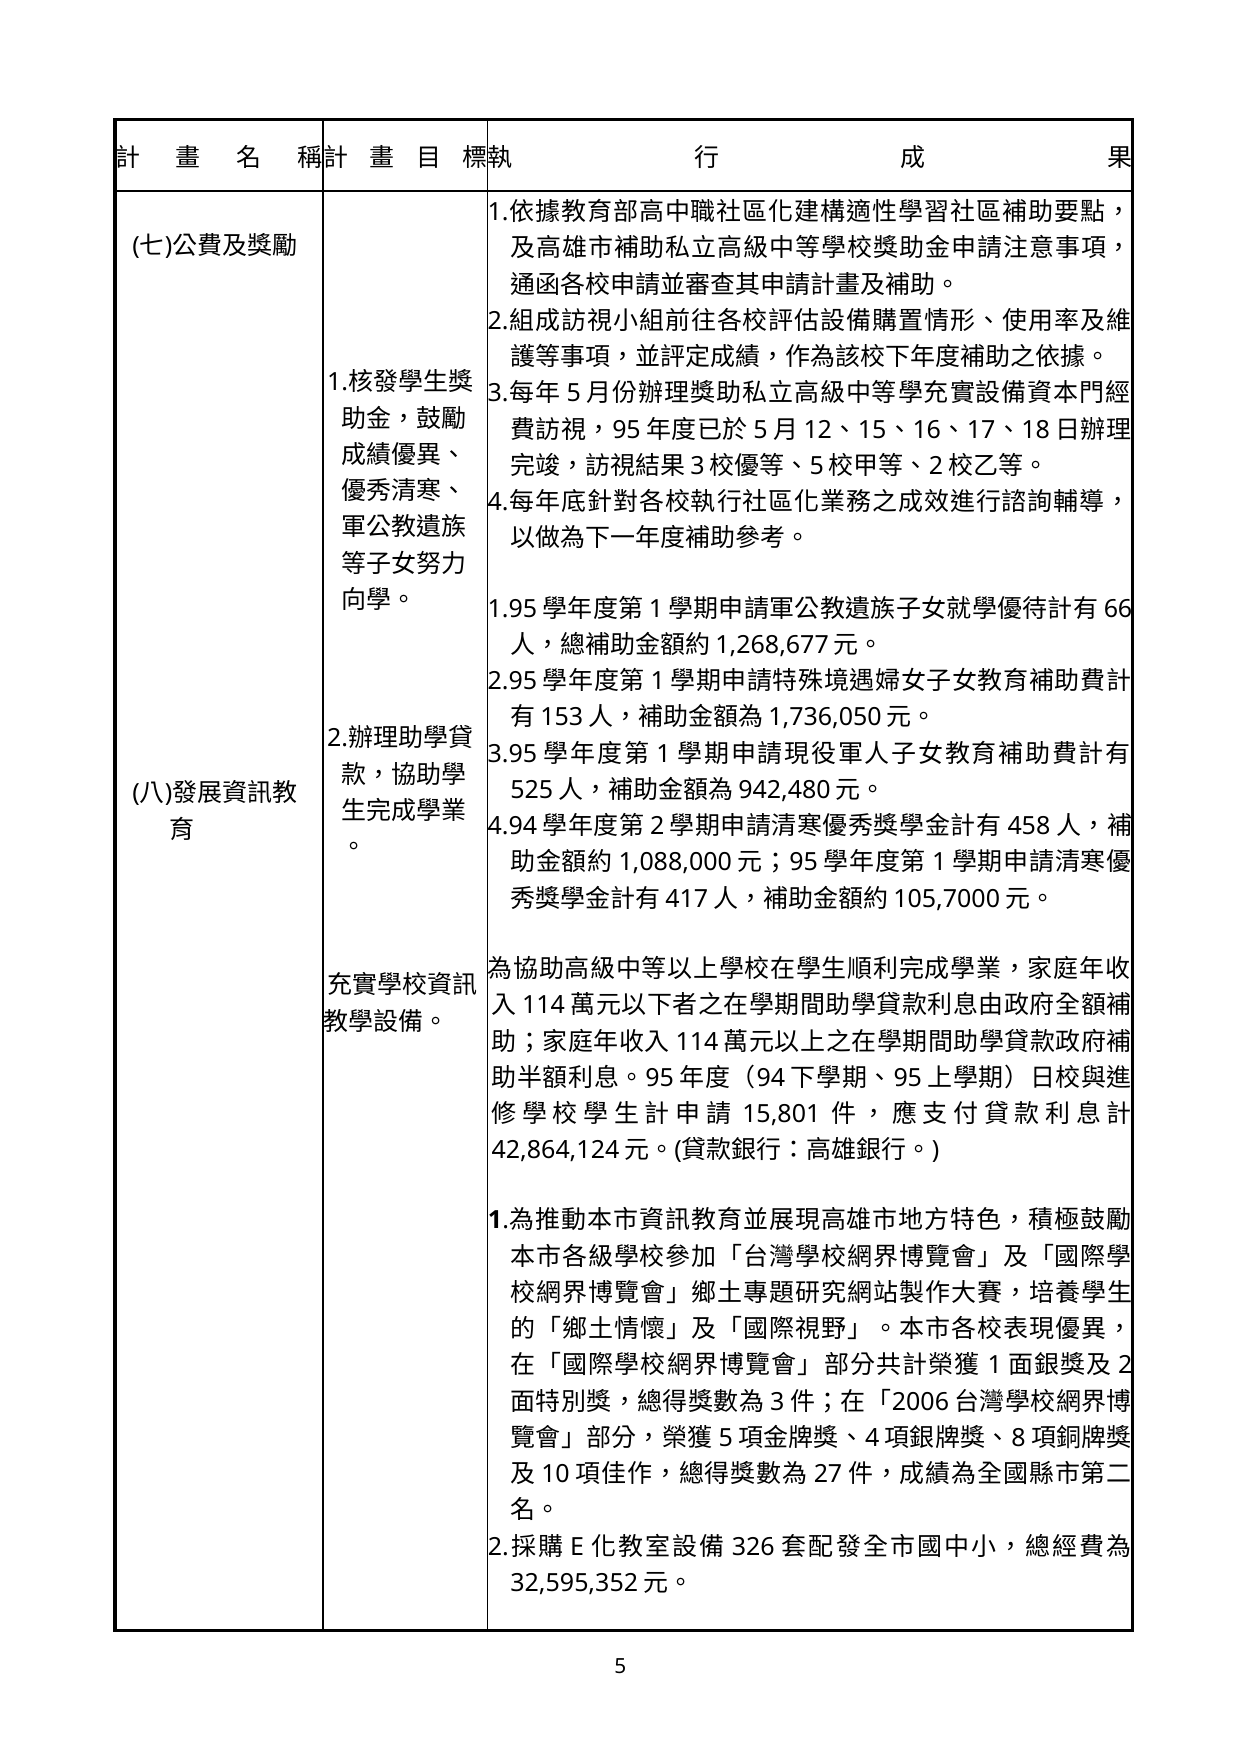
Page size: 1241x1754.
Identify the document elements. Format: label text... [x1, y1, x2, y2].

table_cell (七)公費及獎勵 (八)發展資訊教育 [117, 192, 322, 1629]
table_header 計 畫 名 稱 [117, 121, 322, 190]
table_header 執 行 成 果 [488, 121, 1131, 190]
table_header 計畫目標 [324, 121, 487, 190]
table_cell 1.核發學生獎助金，鼓勵成績優異、優秀清寒、軍公教遺族等子女努力向學。 2.辦理助學貸款，協助學生完成學業。 充實學校資訊教學設備。 [324, 192, 487, 1629]
table_cell (1)95學年度辦理綜合高中學校計有高雄高商、樹德家商、三信家商、國際商工、復華高中、大榮高中、三民家商、高鳳工家、楠梓高中、高雄高工、中正高工、海青工商、立志高中等13所，共計206班，開設163個學程，學生8,856人。 (2)教育部95年度綜合高中諮詢輔導專案實地訪視本市海青工商、高雄高商、三民家商、中正高工、立志中學、樹德家商、高鳳工家、復華中學、大榮中學、國際商工等10所學校。 (3)三民家商於95年12月18日、12月20日、12月22日分北、中、南區辦理「95年度全國綜合高中教師排選課機制研習」共3場次。 (1)中山高中95年8月14日辦理「高級中學95學年度實施新課程暫行綱要」宣導暨研習，參加研習之教師計100人。 (2)中山高中95年11月20日至12月5日辦理「95年度高中新課程暫行綱要國文暨英文科教師研習」，參加研習之教師各40人。 (3)高雄高工95年10月12日、13日辦理「高職新課程—機械科教師研習」，計20人參加。 (4)高雄高工95年10月29日辦理「高職新課程—圖文傳播科教師研習」，計20人參加。 (5)高雄高工95年9月29日及95年11月28日辦理「高職95課程暫行綱要宣導」教師研習，計330人參加。 (1)召開個案研討會7場次，辦理團員專業督導8場次（諮詢顧問），暨認輔小團體10團。 (2)配合時代脈動，規劃多元化的專業研習課程，透過系統化的管理與分享，整合學校、社區及醫療等資源及其他相關之輔導方案，建構完善之輔導資源網絡，提供完整性、周延性的輔導服務。 (3)高中職採用高中職社區化模式辦理友善校園訪視活動，另邀請專家學者、輔導團團員參與輔導訪視工作。 (4)95年12月1日於高雄高商辦理「愛的校園研討會」，邀請國立政治大學陳惠馨教授主講。 1.95年11月3日於新莊高中辦理公民教育研討會。 2.95年11月23日於小港高中辦理人權、法治、品德及公民教育實踐示範教學觀摩活動。 3.95年12月13日於中正高工辦理人權、法治、品德及公民教育諮詢小組會議。 4.95年12月29日於中正高工辦理品德教育研習。 5.95年 9月27 日於高雄高工完成95年度高雄市高中職導師手冊編輯審查，本手冊僅供各校作為編訂導師手冊之修訂參考。 1.辦理生命教育創意教學暨主題式、融入式教學研討、學生憂鬱及自我傷害預防與處理機制之建制與研討。 2.透過精神醫療人員的專業分享及經驗傳承，具體提升本市二級輔導人員對自傷及自殺與憂鬱個案的處理能力。 3.積極建置高中職生命教育中心網站http://www.ksvs.kh.edu.tw/happy/life/，於95年7月1日前上傳學校95年度生命教育計畫至中心學校，供各校辦理活動參考。 4.與國際佛光會中華總會、佛光人文社會學院合作辦理「築夢踏實-為考生點燈祈福晚會」，提供學生心理支持與勉勵、舒緩考生應考焦慮。 5.分別與高雄市生命線協會、張老師基金會合作辦理「校園教職員協助自殺防治計畫」、「學校教師學習自殺意念量表應用及危機處理方案」、「讓情緒找到出口~情緒管理與壓力調適」及「談青少年生涯規劃」等校園巡迴活動，並於活動結束後編印成果報告。 1.成立學生事務與輔導核心工作團隊，結合本市既有之輔導子系統，建置訓輔人力資源系統架構及相關報表。自95年5月起，按月登錄學生事務與輔導工作人力資料庫相關資料，俾於每月10日前檢核各校登錄情形。 2.辦理輔導網路上線操作研習，有效運用訓輔人力資源系統。 3.辦理「學生輔導新體制」檢討及策進作為研討會、青少年輔導社會網絡座談會各1場次。 1.95年8月16~18日於立志高中辦理高中職教師暨行政人員基礎輔導知能研習，計75人次參加。 2.95年7月12~14日於樹德家商辦理高中職行政人員進階班研習營，計80人次參加。 3.高雄高工95年8月14日至8月23日辦理「高職新課程--低壓電機自動控制技術教師研習」，計20人參加。 4.高雄高工95年8月24、25日辦理「高職新課程—專題製作教師研習」，計60人參加。 5.高雄高工95年9月16日至95年10月21日辦理「高職新課程—地籍測量技術教師研習」，計21人參加。 6.中山高中95年4月22日辦理「95年度高雄市北區高中職建構適性學習社區天文研習」，計50人參加。 7.中山高中95年6月17日辦理高雄市北區高中職建構適性學習「高中地理科95年新課程研習」，計50人參加。 1.土耳其ＰＡＳＩＡＤ（太平洋國家社會經濟聯盟協會）擬在本市設立國際學校，於93年度向本市提出「土耳其國際學校在高雄設校計畫」案之可行性；經教育局審慎評估，認為可促進本市之國際化及國際交流，初步同意該國所提出之設校計畫；爰此，該國自93年10月起即積極籌劃在本市設立土耳其在台國際學校之可行性；一年來該單位之顧問、主席及商人代表曾5次來台為設校事宜拜會局長，並會勘擬租賃之瑞豐國中空餘校舍。目前該協會已正式向本府租賃瑞豐國中空餘校舍及申請設校相關事宜，若過程順利，預定自96學年度起招生。 2.本市95年度辦理並推動國際教育旅行的學校計有高雄女中、中山高中、三民家商、國立中山大學附中、樹德家商、陽明國中、七賢國中、獅甲國小、福東國小、中正國小、光武國小等11校。 1.95年10月14日假新莊高中舉行「高雄市95年度高級中等學校學生國文作文比賽」，每校2名不分年級代表參加。 2.95年11月16日假左營高中舉行「95學年度高雄市高級中學學生英文作文暨演講比賽」，每校1至2人不限年級代表參加。 1.95年5月8、12、15日辦理「高雄市高級中學基礎自然學科抽測訪視」，共輔導訪視高雄高中、瑞祥高中、楠梓高中、立志中學、明誠中學等5所學校。 2.95年度教育部核定補助本市4個學科中心（高雄高中、高雄女中、中正高中、左營高中）第2期計畫設備需求經費94萬元。 推動自然學科實驗輔導計畫，增進數理資優學生研究能力，鼓勵學生參加各項國際競賽，拓展學習領域： 1.各校於95年11月中旬辦理數學及自然學科初賽。 2.95年11月27日高雄高中辦理95學年度高級中學數學及自然學科競賽，共評選25位優勝學生代表本市參加全國決賽（含數學、物理、化學、生物、地科）。 3.本市25位學生參加高級中學數理學科能力競賽決賽，其中13位學生獲得各類前三名。 1.加強辦理95學年度輪調式建教合作班，計有三信家商、樹德家商、大榮高中、高鳳工家、立志高中、國際商工等6校，班級數計44班，學生1,600人。除原有之美容科、餐旅管理科、流通管理科外，並增設汽機車科、資訊科、資料處理等科。 2.於高雄高工成立「工業類整合型教學資源中心」，昂貴先進設備集中建置，增加設備使用率，發揮教學效能及節省教育成本，辦理多項進階選修課程及研習營隊，提供學生適性學習機會。 3.於高雄高商成立「商業類整合型教學資源中心」，配合95年商業學群新課程之實施，協助本市公私立高中職商業類學校學生達成理論與實務並重之教學目標。 4.於前鎮高中成立「生物活體類整合型教學資源中心」，協助本市各公私立高中適時取得生物科實驗所需活體材料，使生物科教學實驗得以正常實施，進而提高學生探討生物學之興趣，增進生物教學之效果。 5.辦理95學年度高級中學輪調式建教合作事業單位評估作業，有實地評估與書面評估等2種方式，期程自95年3月8日起至5月26日止，為期約2.5月。實地評估376家事業單位，分屬美容科、餐旅科、流通科、資處科、汽機車科、資訊科等；書面審查96家事業單位，共計472家。評估獲三等以上之事業單位，得於95學年與本市高級中學辦理建教合作。 1.依據教育部高中職社區化建構適性學習社區補助要點，及高雄市補助私立高級中等學校獎助金申請注意事項，通函各校申請並審查其申請計畫及補助。 2.組成訪視小組前往各校評估設備購置情形、使用率及維護等事項，並評定成績，作為該校下年度補助之依據。 3.每年5月份辦理獎助私立高級中等學充實設備資本門經費訪視，95年度已於5月12、15、16、17、18日辦理完竣，訪視結果3校優等、5校甲等、2校乙等。 4.每年底針對各校執行社區化業務之成效進行諮詢輔導，以做為下一年度補助參考。 1.95學年度第1學期申請軍公教遺族子女就學優待計有66人，總補助金額約1,268,677元。 2.95學年度第1學期申請特殊境遇婦女子女教育補助費計有153人，補助金額為1,736,050元。 3.95學年度第1學期申請現役軍人子女教育補助費計有525人，補助金額為942,480元。 4.94學年度第2學期申請清寒優秀獎學金計有458人，補助金額約1,088,000元；95學年度第1學期申請清寒優秀獎學金計有417人，補助金額約105,7000元。 為協助高級中等以上學校在學生順利完成學業，家庭年收入114萬元以下者之在學期間助學貸款利息由政府全額補助；家庭年收入114萬元以上之在學期間助學貸款政府補助半額利息。95年度（94下學期、95上學期）日校與進修學校學生計申請15,801件，應支付貸款利息計42,864,124元。(貸款銀行：高雄銀行。) 1.為推動本市資訊教育並展現高雄市地方特色，積極鼓勵本市各級學校參加「台灣學校網界博覽會」及「國際學校網界博覽會」鄉土專題研究網站製作大賽，培養學生的「鄉土情懷」及「國際視野」。本市各校表現優異，在「國際學校網界博覽會」部分共計榮獲1面銀獎及2面特別獎，總得獎數為3件；在「2006台灣學校網界博覽會」部分，榮獲5項金牌獎、4項銀牌獎、8項銅牌獎及10項佳作，總得獎數為27件，成績為全國縣市第二名。 2.採購E化教室設備326套配發全市國中小，總經費為32,595,352元。 3.為提升各級學校教師資訊素養及專業知能，各校自辦的資訊教育研習活動共計168場，培訓教師8,687人。在職教師資訊應用研習部分95年由各級學校申請辦理，包括資訊素養、資訊應用能力及資訊技術能力等三類研習共計辦理102場次，總計培訓5,888人。 4.為加強各級學校網路管理人員資訊素質及資訊技能，95年辦理資訊技術及資訊應用培訓，共計培訓515人次。 5.請左營高中、樹德家商以及三信家商規劃承辦「資訊學科能力複賽暨電腦程式設計比賽」、「資訊融入多媒體-教學資源建置比賽」、「資訊社團成果比賽」、「動畫比賽」、「網頁視覺傳達設計比賽」、「網路戀珍情-照片說故事比賽」「多媒體教材元件設計競賽」、「學生網頁競賽」及「網頁金質獎」等教師及學生資訊技能競賽，總計有1,766件作品參賽。 6.辦理各項國際性網路活動如下： (1)於95年12月24日至28日辦理「第七屆亞洲學生交流–ASIAN STUDENT EXCHANGE PROGRAM 2006」活動，由三民家商承辦，邀請的國家為新加坡、日本、泰國、馬來西亞、印尼及韓國等國家之學者專家及參與本專案之學生訪台，與本國學生進行文化交流及專案發表活動，參與學生計300人，活動內容包括「學生工作坊」、「文化參訪」、「全國性學生英語專題發表會」及「開設網路課程」等。並開設網路課程，讓參與Ａ捷專案之各國學生能於網站上互相討論分享研究之專題。 (2)推薦優秀國、高中職校學生於95年7月29日至8月4日參與在日本名古屋舉辦的「World youth Meeting 2006世界青年高峰會議」，並於該國中小學進行資訊教育文化參訪活動，藉以增進本市與日本在推展英語教學、資訊教學經驗分享及交流。 7.為因應資訊國際潮流之發展，與臺灣微軟合作，並輔導建置5所「未來學校」，分別為大義國中、左營國小、博愛國小、三信家商及前鎮國中。本案業由各校進行硬體採購作業及活動執行，並已於11月3日~6日，由微軟公司規劃4天專業課程，培訓各校核心團隊，提升未來學校主持人及核心團隊能力。 8.因應網路學習之社會需求，教育局與中山大學合作架設「K12數位學校」教學平台，鼓勵教師團隊上網開課進修，增進教師運用資訊融入教學活動能力，分別委請苓洲國小、大義國中成立2所推廣中心，開設語文學習、數學學習、社會學習、自然與生活科技學習、健康與體育學習、綜合活動學習、藝術與人文學習、資訊等15門課程。 9.委請教育局資訊教育中心協助開發新聞發佈管理系統、特教網-鑑輔系統、中央補助款控管管理系統、校務系統-輔導子系統、數位教學資源交換網、全國短期補習班管理系統、epass認證安全加密系統、校園無線網路認證等各項教育行政電子化系統，以強化行政e化之效益。 10.補助34所國中、4所完全中學、3所特殊學校及2所公立幼稚園網路儲存設備，供各校儲存數位教材。 11.補助全市128所國中小低階網路伺服器設備，供各校提升網路服務平台之用。 12.購置國中小授權之防毒軟體（4年授權）、影像處理、影片剪輯、動畫製作、圖庫、聲音庫、server管理等教學軟體及電腦維護工具軟體，供各校使用。 1.依據「師資培育法」辦理各項教師檢定審查事項。 2.依據「職業學校技術及專業教師甄審登記遴聘辦法」，辦理技術及專業教師登記事宜。 3.辦理教師證書遺失補發、教育實習機關審定等相關事宜。 4.辦理教師登記及檢定人數如下： (1)中等教育階段（含特殊教育42人）教師複檢共1,082名。 (2)國小教育階段教師複檢共44名。 (3)中等教育階段（含特殊教育39名）教師初檢共627名。 (4)國小教育階段教師初檢共3名。 (5)遺失補發（含更名）證書共38名。 (6)核發技術及專業教師證書共28名。 1.高雄區95年國中基本學力測驗(高雄女中)、申請(新莊高中)、甄選及登記分發(三民家商)等主委學校於學生報名前辦理國民中學學生基本學力測驗國中報名作業說明會，邀集高雄市、縣國中行政人員詳細說明作業程序，分配報名時段，明確有效完成各項報名工作，簡化工作，提高行政效率。 2.95年度辦理高中職多元入學方案(含高中職社區化及綜合高中)宣導，並將資源及經費整合，配合宣導活動，印製高雄區宣導手冊及折頁，展現高雄區特色。 1.95年度辦理高雄市整合型教學資源中心實施計畫(高雄高工)、高雄市高中職社區化網路課程發展與遠距教學計畫(中正高工)、高雄市適性學習社區休退轉學機制暨諮商輔導整合計畫(瑞祥高中)、高雄市高中職外語學習環境建置計畫(中正高中)。計爭取教育部高中職社區化專案補助新臺幣14,120,000元整。 2.95年1月4至6日辦理94學年度高中職社區化諮詢輔導專案會議，檢視全市33所高中職94年度高中職社區化辦理成效。 3.95年度辦理高中職社區化分區資訊網站績效卓著，榮獲教育部評比第一名。 4.辦理「半屏山新書發表記者會」，發表高中職社區化與鄉土教育結合之成果記者會。 5.95年9月26日假高雄高工辦理「高雄市95年度高中職社區化暨綜合高中宣導種子教師研習會」，計有高中職校教務主任、輔導主任與教師120人參加。 6.辦理95年度高中職社區化北中南三區宣導說明會，參與人員包括高中、高職校長與教務主任、國中校長、教務主任、國三級導師、家長會會長及教師會長計700人；另專案向國三學生宣導，計2,000多人參加。 以友善校園為目的規劃辦理「現有圍牆改為綠籬」專案活動，拆除舊圍牆，改設原生種多層次植栽綠籬，讓學校與社區密切互動，營造校園公園化及環境永續發展。95年計有中正高工、中山高中等校辦理。 1.訂定高雄市立國民中小學學校評鑑實施要點，藉以了解、診斷、檢討學校改進的機制，促使學校落實教育願景，建立優質的教育環境。 2.95年度學校評鑑受評學校計有興仁國中等8所，透過學校內部自我評鑑與外部評鑑小組的訪問評鑑，提出優缺點及待改進建議事項，以提升學校教育品質。 3.95年6月23日於獅甲國中辦理學校評鑑工作檢討會，並請績優學校辦理評鑑實作經驗分享。有關評鑑成果報告及檢討結果，將作為日後學校評鑑之參考。 4.另為落實教師專業發展，除賡續推動學校教師自我評鑑及校內評鑑，以達成所有教師將平時教學歷程中各項資料建立檔案的目標外，亦擇大義國中等5校配合教育部推動教師專業發展評鑑試辦計畫政策，逐步提升教學品質，促進教師專業發展。 建立各領域教師基本資料，內容包括服務學校、年齡、性別、畢業學校科系、專長、任教科目等，並加強各校教師專長授課及兼授課時數之審核。 1.修訂本市國民中學學生學籍管理要點，規範學生入學、轉學以及學籍審核與管理等相關規定，簡化國中學生入學異動與學籍資料登記、畢業證書核發、遺失補發證明書等手續，以方便學生就讀。 2.為保障學生就學權益，以下情形得不受戶籍之限制辦理轉學： (1)學生如行為適應不良，經學校輔導後評估需轉變學習環境者由轉出學校協調轉入學校經同意辦理轉學者。 (2)接受保護個案，經有關單位證明辦理轉學者。 (3)學生因父母有監護權上爭議或躲債等因素，經父母其中一方因出具相關證明文件或事實切結，向學校申請轉學者。 3.建置本市國民中學校務行政電腦化系統，透過行政電腦化，統一學籍管理所使用各項表格，並針對學校註冊組長等相關業務承辦人辦理教育訓練，以推動校務行政e化，提升效能。 1.藉由學校投資理財課程的實施，引導學生珍惜財物的正確觀念，進而推展健康、適性的生涯規劃，以減少卡奴所衍生的社會問題，業由教育局組成編輯小組完成「理財小達人」教材編撰及印行。 2.該教材突破領域教學限制，以融入式教材彙編方式，提供教師在班會、週會或空白課程時間彈性使用，指導學生當個理財小達人。 3.該教材發表後，由於內容生動活潑、深入淺出，可提供家長教導小孩子正確之理財觀念，獲得社會的熱烈迴響與好評，並獲得高雄銀行贊助經費加印，廣為宣導。 1.依據國民教育法及「高雄市立國民中小學校長遴選要點」辦理國中校長遴選工作。 2.依教育部頒「國民中小學校長主任教師甄選儲訓遷調及介聘辦法」、「公立高級中等以下學校教師作業要點」及本府教育局訂頒「高雄市政府教育局受託辦理市立國民中小學教師甄選作業要點」、「高雄市國民中小學教師介聘作業要點」、「高雄市立國民中小學超額教師介聘作業規範」，辦理教師介聘及甄選工作。 3.95學年度校長遴選情形：留任原校5人，轉任他校4人，初任校長者2人。 4.95學年度國中教師聯合甄選計有36校全部委託教育局辦理，錄取分發名額184人。 5.辦理95學年度教師介聘及甄選作業，超額教師介聘4人，市內介聘65人，台閩地區教師介聘調出32人，調入31人，公費合格教師分發4人。 1.建立學生事務與輔導工作業務標作業流程（SOP），檢核各校執行績效並於3月及10月間辦理檢討及策進作為研討會，傳承經驗及分享。 2.整合局處及民間網絡資源，於10月間辦理青少年輔導網絡座談會，加強相關單位的功能整合及聯繫，有效提升學生事務的管理與輔導。 3.成立輔導工作輔導團，以實務及專業提供各校輔導工作支援及諮詢，並於8-9月間辦理輔導團員的專業督導與成長、9月間辦理學校輔導教師專業研習、11間抽訪輔導10校輔導工作推動情形。 4.每學期分區辦理輔導個案研討會計6場，並責成各校召開校內個案研討會，提升個案輔導成效。 5.落實學校教師輔導與管教學生辦法，提升教師輔導管教知能與技巧，於10月間辦理2場座談會。 1.配合學生訓輔計畫，結合社會法律資源，推動下列各項人權法治及品德教育活動，提升學務人員法治專業知能： (1)配合法務部辦理法治教育校園巡迴宣導活動，計39校辦理52場。 (2)召開訓導及人權法治教育工作推廣小組會議，95年2月、7月、12月各辦理1次，共計3次。 (3)辦理高雄市國民中學學務主任「校園人權」教育研習。 (4)9月辦理高雄市國民中學親師生人權法治教育座談會。 (5)11月檢核訪視10校辦理民主法治教育實施成效。 (6)6-7月辦理全市人權、法治教育訓輔人員少年法院參訪學習活動。 (7) 5月、11月辦理全市甄選人權法治實踐議題融入式教案暨觀摩示範教學活動各1場次。 (8) 5月26~27日辦理全市國中學生幹部人權法治生活研習營活動。 (9)與公教人力發展局於8月合辦各級學校提升城市公民意識研習班二梯次並購置「民主DNA筆記書」作為學校圖書供師生閱讀。 2.訂定品德教育核心價值，落實學校品德教育的推動 (1)品德教育卷宗及電子報 95年度發行品德教育卷宗及電子報18期，依品德教育核心價值「友善」、「負責」、「孝順」、「感恩」、 「尊重」、「合作」、「寬恕」、「整潔」及「誠信」等九項訂定主題，兩期採用一個主題，每個月2期，供各級學校師生參閱及融入課程教學之參考。 (2)辦理品德教育楷模學校選拔 為發展具有特色且永續之品德教育校園文化，對於學校推動該項業務具有顯著績效者，予以表揚。經初複評選出高雄高工、高雄女中、立德國中、鼎金國中、左營國小、陽明國小、前鎮國小、華山國小8所品德教育楷模學校，由本局頒發獎金5萬元及獎牌乙面。 (3)編印「高雄心生活教育」 為展現本市「海洋首都，友善城市」之願景，檢視教育局推動優質、活力、心教育在各校生活、品德及生命教育融入教學活動及日常生活中之豐碩成果，透過評審將學校推動有關生活、品德、生命教育的特色案例、溫馨感人的故事及優良事蹟彙編成冊，印製500冊，以分送各機關學校參閱。 1.建置網站，提供各項生命教育資訊，以利師生參考使用。 2.定期辦理辦理命教育讀書會計6場，以專書閱讀、影片賞析導引，由同儕分享及探討生命的深層意涵，協助教師教學與輔導融入課程的教案設計能力，提升學校命教育及輔導的成效。 3.95年11月3日辦理生命教育融入各領域研習，參加人數80人。 4.95年12月22日辦理生命教育年度工作研討會，參加人數80人。 1.95年8月至95年12月底止國中小學生總數177,055人：中輟生人數172人，輟學率0.10%。尋獲者159人，尋獲率92.44%。復學者110人，復學率63.95%。近2年來尋獲及復學率良好。 2.為提升中輟生之復學率，95學年度仍持續積極透過與校長及訓輔人員檢討成效，並結合輔導機制以有效提高中輟學生尋獲及復學比率。 3.推動下列多元彈性教育課程，提高中輟生復學比率： (1)實施中輟生暫讀補校，不受學籍學區限制，以提供中輟生返校復學後中間處遇機制。 (2)開設技藝教育學程，每學年度開辦自辦式、合作式各類科技藝班，以協助中輟學生習得一技之長，95學年度計有左營國中等17校開設自辦式20班、學生496人，合作式84班、學生1,418人。 (3)設立資源式中途班，設計彈性多元活潑課程，安置教育中輟復學生，95學年度資源式中途班計有中山國中等10校，安置學生計104位。 (4)家庭重大變故、清寒及精神異常之學生，由社會局委託之民間社輔團體介入輔導。中輟生由教育局委託人本教育文教基金會、國軍總醫院追蹤輔導，95年度人本基金會服務中輟個案425人次，國軍高雄總醫院服務個案41人次，均建立完整個案紀錄。 1. 於3月辦理公私立國民中學輔導主任研討會，協助學校以系統整合、工作歷程概念建構各校輔導工作圖象。 2.於7月辦理學生事務與輔導專業知能在職教育教師與行政人員，基礎班及進階班各3天，提升學校輔導管教學生效能。 3.於8月辦理各級學校輔導團團員研習，提升團員專業職能及溝通彼此理念，以有效輔導各級學校推動輔導工作。 4.於9月辦理各級學校認輔教師研習，提升學校認輔教師知能，有效輔導個案。 5.於9月辦理學生憂鬱及自我傷害預防與處理機制研習，提供學校建構預防機制，及早有效預防學生憂鬱及自我傷害的發生。 6.於8月辦理新進教師輔導知能基礎及進階班研習，協助新進教師瞭解本市教育政策及教育環境，有效發揮其專業能力，提升教學及輔導效能。 建構本市專業心理諮商服務模式、協助學校處理學生困擾及危機事件、提升本市各級學校輔導專業能力。於94年10月正式成立全國首創之學生心理諮商中心，並聘2名具心理諮商證照專任諮商師及14名兼任諮商教師，95年計提供16場次學校個案研討會及近5千人次之學生、家長及教師諮詢諮商服務。 95年度核發五育成績優秀獎學金，每班前3名，每名發給獎金400元，計8,784人次，金額3,513,600元。 持有軍公教人員因公或因病死亡撫卹令者可申請公教、功勛遺族就學優待金，95年度共計核發73人次，金額646,277元。 1 1.持有區公所核定之當年度低收入戶證明書者，減免各項代收代辦費，每位每學期以868元為上限。95年度共計核發3,269人次，金額1,735,827元。 2.持有功勛、公教遺族撫卹令或區公所核定之當年度低收入戶證明書者，全額補助其書籍費。95年度共計核發3,615人次，金額2,485,257元。 凡全戶戶籍設於本市滿一年者且就讀本市私立國中者，補助其雜費，每生每學期864元。95年度共計核發5,576人次，金額4,817,664元 1.全國國中小鄉土語言教學教育部評鑑本市蟬連第1名。 2.完成編印本市11個行政區環境實察手冊，分送師生使用。另重修楠梓區加入六輕事件。 3.辦理鄉土語言教師研習、本土文化種子教師研習，增進教師專業知能。 4.辦理原住民族語朗讀、歌唱比賽、客語化台灣說唱表演比賽，協助學生多元發展。 5.95 年9月2日假本市中正文化中心廣場辦理台語答喙鼓比賽，由本市各國中每校組一隊參賽，共計錄取優勝隊伍6隊，以「咱的故鄉、咱的情」為主題，培養學生對鄉土語言發表興趣及使用母語之習慣。 6.完成台語補充教材(五)-花開萬年、客家語補充教材(五)-後生仔客語、阿美語讀本(二)，提供教師鄉土語言教學參考。 7.建置鄉土語言、鄉土教育資源網頁，彙整本市各項活動成果，提供各界參考。 8.設置鄉土語言指導員2員，協助輔導各國中小學校推動鄉土語言教學，並瞭解推動成效，以作為政策的修正或開創的參考，計至12月止已到30所學校進行輔導。 1.與國立科學博物館合作辦理本市科學教師研習，邀請大專院校學者指導，培養中小學教師運用生活方便材料或資訊，製作或改良教具，及妥善運作融入教學之設計能力及方法。 2.95年9月選派優秀科學教師出國考察，並於95年11月辦理科展績優教師外埠參觀研習。 3.建置與開發科學創意教材庫並培訓自然與生活科技領域領航教師，支持與鼓勵教師申請教育部科學教育計畫專案補助、創意教師行動研究，以提升教師專業素養與研究創新能力。 4.持續編列預算訂購科學教育月刊、科學月刊等科學刊物贈送本市各級學校，提供教學與研究之參考。 1.95年12月16日假陽明國中辦理95學年度中小學科學教育輔導研習活動，共有300位教師參加。邀請數學科、物理科、化學科、生物(生命科學)科、醫護、農業及生物科技科、地球科學科、土木科、生活與應用科學科等學者專家指導本市中小學科學教育所遭遇的困難問題，交換科教經驗，以提高科學教育師資水準。 2.辦理本市數學領域、自然與生活科技領域教學研討會，以改進教學方法。 3.依據本市成績考查辦法，訂定多元評量表冊，落實多元評量政策。 1.充實各校科學活動儀器設備。 2.全面充實或更新各校電腦教室設備，積極建置各校網路環境，充分運用網路學習環境。 3.與國立科學工藝博物館合辦本市國民中小學科學教育活動，充分運用其設備及教育資源。 五福、大仁及光華等國中分別擔任自然、生活科技領域、資訊教育等重點業務中心學校，負責教學方法之改進，並輔導各國中協助解決疑難問題。 1.3月辦理自然科學競、生活科技競賽，提供學生展現學習結舞台，加強學生學習動力。 2.4-6月結合國立科學工藝博物館，辦理全市性科學園遊會、科學展覽會及參加全國科學教育週，活動期間計有49,184位師生及市民一同參與科學饗宴。 3.為鼓勵國中小學教師教學創新，教育局積極鼓勵所屬國中小學參加「InnoSchool 2006 全國學校經營創新獎」及「GreaTeacher 2006全國創意教學」競賽活動，本市於學校經營創新獎計有1件獲特優獎，26件獲優等獎、50件獲甲等獎，總獲獎比例為41.4%，成績優異，四度蟬連全國第一。全國創意教學獎計有16件獲特優獎，55件獲優等獎，110件獲甲等獎，總獲獎比例為41.4%，成績優異，亦四度蟬連全國第一。 4.95年度延續ACT計畫，繼續推動創造力教育FOCUS計畫，計有15案主推計畫及58案各校創意提案計畫，共73案，95年蟬連榮獲教育部核定最高補助經費573萬元。 5.本市參加「印度孟買2006年世界青少年發明展」，全國入選優等獎計10名，本市即佔有3件，在全國115件得獎作品的競爭下，本市成績優異，即有3件獲特優，21件獲優等獎，23件獲甲等獎，再度蟬聯全國第一，成績斐然。 6.為增進國際間學生的數學交流，我國參加中國大陸浙江省溫州市2006青少年數學國際城市邀請賽，榮獲4金5銀8銅3佳作，而本市計獲得1金2銅1佳作，成績亮麗。 配合教育部技藝教育改革方案並爭取教育部5百餘萬元經費於國中全面推展生涯發展教育，以校本、全面、彈性多元等原則實施，並融入各領域課程，運用彈性學習節數、選修課程及相關活動等方式進行教學，協助學生自我察覺與探索生涯等，以利未來生涯進路的規劃。 開設國中自辦技藝教育學程及高職合作式技藝教育班，計有1千7百餘名國三學生參加商業、餐旅、設計、電機電子、家政、電子機械及農業職群等課程及實作。 1.加強家政融入各領域課程研習。 2.鼓勵家政與生活科技、體育教師專題研究，繼續辦理教師進修。 3.舉辦技能競賽及作品展覽，並辦理教學觀摩研討會。 4.辦理藝能科優良學生升學輔導工作。 1.舉辦各領域教學觀摩研討會，並鼓勵教師研究改進教學方法。 2.鼓勵教師依照領域教學科目進行行動研究，提升基礎教學能力，且依據教學困境提出解決有效的行動策略。藉由邀請教育研究學者評論論文，引導正確行動研究的理論與觀念，以增進教師專業知能。95年度辦理精進教師課堂教學能力計畫之增能實作、專業實踐、各領域教學演示及相關研究。 3.為發展系統性國語文教學策略，提升教師國語文教學能力。95年度辦理增進國語文教師營造閱讀教學環境研習、國中國文作文教學技巧發表會、國文教師專業成長研習、2006國文作文與閱讀行動研究論文發表等系列研習活動。 4.推動九年一貫課程領域師資培育研習。 1.運用思摩特網，提供教師互動學習的環境，即時知識分享，提升專業能力。 2.指定民族、三民、左營、正興、七賢、小港、五福國中等七大領域中心學校辦理課程教材研究及輔導工作。 3.舉辦各領域研習觀摩研討會等活動，改進教學方法，提高教學效果。 1.各校於寒暑假辦理學藝輔導活動充實學生寒暑假生活，並辦理寒暑假各類育樂營活動計有205隊。 2.舉辦創意藝能活動提供學生多元智能的發展與表現舞台， 5月辦理高高屏魔力點子一起來創意競賽、7-8月暑假育樂營110隊、11月辦理國中童軍聯團露營闖關野外求生競賽活動。 3.安排美術、作文、書法、語文、電腦等藝文活動或競賽，以引導學生學習興趣。 1.鑑於本市實施課後輔導與補救教學方案多年，在各校積極推動下頗具成效，教育局特擬訂95年度攜手計畫課後扶助計畫，全市計有國中小39所學校開辦，開設158班，並獲教育部補助新台幣7,654,894元，嘉惠弱勢學生計1,670人。 2.辦理教育優先區計畫，補救弱勢學生文化不利造成之課業落差。 3.辦理新移民子女等弱勢學童加強課業輔導措施，弭平落差。 4.針對本市社經文化不利國中學生，由右昌國中、大義國中、前鎮國中、旗津國中、翠屏國中等五校並結合高雄師範大學、中山大學、文藻外語學院、高雄市立美術館等單位辦理國中英語生活營，以提升學生英語文基本興趣及能力，達縮短城鄉學習落差。 辦理新任及轉任教務、訓導、輔導、總務主任及九年一貫、鄉土教育、英語教育、訓輔教育等有關教育行政業務研習，推動校務自主，鼓勵發揮學校特色。 1.依據「高雄市國民小學學生學籍管理要點」，督導各校辦理學生學籍審查與管理，協助戶政機關辦理適齡兒童入學分發工作。另95年1月4日修頒父母因躲債因素，經由父母其中一方出具相關證明文件或事實切結，申請轉學之措施。 2.推動電子化校務系統，促進學生學籍管理e化，提升學生學籍審查與管理效能。 3.配合教育部95年5月10日修正發布國民小學及國民中學學生成績評量準則，日常生活表現不做綜合性評價及等第轉化進行修訂，並編製評量表供教師記錄學生行為事實。另將成績納入電子校務系統，推動電子化校務行政。 1.辦理國小優秀畢業生及模範兒童表揚活動，發送獎狀及獎品，與市長合影，鼓勵優秀學童。 2.辦理幼童軍露營活動、學生冬、夏令營活動，激勵團隊精神，鼓勵參加正當休閒活動。 3.95年國小學童寒假冬令營共辦理349個營隊，約12,869人參加，暑假夏令營共辦理713個營隊，提供24,381人參加，較94年營隊數多、內容活潑而豐富。 1.於信義國小設立人權法治教育中心，成立人權法治教育諮詢小組，規劃年度工作計畫及辦理教師輔導與管教辦法、公民教育、人權法治、生活教育及學生幹部、校園人權研討等相關研習。 2.辦理各校自治小市長高峰會議，鼓勵學校辦理學生自治幹部選舉，培養學生具民主法治概念，提升民主法治素養。 1.結合各科教學，有計畫有步驟的推動生命教育，並兼顧知情意行目標，設計具有教育性、省思性、啟發性、生活性及實踐性之活動，培養學生反省能力，促進實踐意願。 2.於學校本位教師進修課程中辦理生命教育、自殺傷害防治及心理衛生等主題研習，結合民間團體辦理學生幹部生命體驗活動，推廣處理學生憂鬱自傷案件之理念，提升學生情緒管理，增進教師辨識及處理能力，落實校園自殺防治工作。並請各校妥善運用「校園自我傷害防治處理手冊」，強化校園自殺防治機制及運作功能。 設立友善校園輔導工作輔導團，規劃年度工作計畫，辦理認輔研習、個案研討、輔導基礎及進階等相關研習，落實教師輔導工作，帶好每位學生，培育適性健全人格。 督導各校調查列冊未就學兒童，分析失學原因，依「強迫入學條例」及「施行細則」規定，協調各區強迫入學委員會勸導入學或結合民間團體追輔機構進行追輔、轉介合作式中途班，並請導師加強家訪功能，勸導協助未入學、中途輟學及長期缺課之學生入學或繼續就學、復學。 辦理95年度友善校園學生事務與輔導工作計畫，辦理教師學生事務與輔導專業知能在職教育基礎班及進階班、學生輔導體制檢討及策進作為、校園人權研討會、學生憂鬱及自我傷害預防與處理機制等研習，並鼓勵學校結合自辦教師研習，融入新興學生事務與輔導議題，如：外籍配偶子女教育輔導、教師輔導與管教技巧、情緒管理等。 辦理九年一貫課程、精進課堂教學能力、鄉土教育、英語教育教材教法研習，並進行教學及評量實驗、教師專業評鑑，激發師生創意，增進教師教學專業能力，提升教育品質。 依據「高雄市立國民中小學教師甄選暨介聘作業要點」暨「高雄市立國民中小學教師甄選作業規範」，以及「台閩地區公立國民中小學暨幼稚園教師申請介聘他縣市服務要點」之規定，辦理教師甄選暨遷調作業，95年度共計完成教師甄選暨遷調人數如后： (1)遷調介聘：共計有59名教師(含幼稚園3名)成功介聘至本市任教。 (2)教師甄選：本市95學年度市立國民小學教師甄選方式為委託教育局辦理聯合甄選方式，其中出缺學校計有26所、錄取45人。 1.本府教育局95年度規劃辦理之研習有九年一貫課程教師共通性及領域研習、課發會增能研習、教學策略與班級經營實務研習、家長說明會、友善校園各項學輔知能研習、人權法治等研習。 2.督導各校配合教育發展潮流及教師需求與意願，規劃辦理教師週三進修，包括一般知能、專業知能、專門知能，期以學習新的教學技能及教學方法，增進教師專業知能。 補助各國小低收入戶、軍公教遺族、單親清寒學生教科書費、家長會費、活動會費及助學金，激勵學生努力向學。95年度總計補助6,238,703元。 1.推動教育優先區計畫，提供弱勢地區學校補助性輔助，辦理學習弱勢學生課後輔導，提升教育資源不利地區學校教育水準。 2.積極辦理「攜手計畫-課後扶助」計畫，結合大專院校學生及相關民間資源， 辦理學習弱勢學生課業輔導，照顧1,700餘位原住民、低收入戶、外籍配偶及身心障礙學生。 1.蒐集並編輯各項教學資料，購置教育改革相關書籍，分發各校供教師研習、進修之參考，改進教師教育理念，提高教學效果。 2.設置鄉土教育、鄉土語言、英語教育資源中心，增置教學設備，編印鄉土、英語教材及媒體，分發各校師生教學參考使用。 1.善用思摩特網教育資源上傳活動，鼓勵教師創新教學方法，並廣為經驗交流及享。 2.各國小除了配合教育部及教育局重要政策（如九年一貫、鄉土教學、教學觀摩），依規定辦理週三下午進修研習之外，教育局亦主動積極規劃辦理數學銜接、新進教師、鄉土語言師資、九年一貫各領域等研習，以提升教師專業知能，增進教學效果。 95年實施非型態態實驗教育，全市計有49位學生家長提出申請，經教育局非學校型態實驗教育審議委員會審核結果，計有3位通過、45位修正後通過、1位不通過。 辦理科學展覽、園遊會、冬夏令營等研習活動，落實科學教育，提升師生科技興趣與素養。 本市95年度推動國民小學學生閱讀實施計畫，整合社會人力資源，鼓勵民間團體或社區組織培訓故事媽媽，推廣兒童閱讀，辦理培訓閱讀種子教師培訓、閱讀志工、志工成長活動、書香認證（閱讀護照）、推動班級閱讀日等活動，並結合九年一貫課程研習，提升教師實施閱讀教學的指導能力，培養學生主動閱讀習慣。 1.自90年9月起教育部委託本市規劃開發建置短期補習班資訊管理系統以來，即由教育局負責擔任聯絡窗口，負責整體性系統維護，該資訊系統包含「全國」補習班資訊系統。 2.為使全國各地區補習班承辦人員熟悉資訊系統操作情形， 95年8月8日於大榮高中辦理「直轄市及各縣市短期補習班資訊管理系統維護」業務研討會。 3.為提升本市補習班業者辦理績效、加強補習班公安消防概念、提供學員安全及優良補習情境。本市於95年5月12日假三信家商辦理「短期補習班教育成長研習講座」，95年6月18日至19日辦理「補習班業務研討會」。 1.為了讓進修學校同學驗證所學，並進一步體會人與土地的和諧關係，以培養學生愛鄉情懷及對大自然生生不息的相處之道。教育局於95年9月至11月委請高雄市柴山會辦理高雄市高級中等進修學校藝文生態教育，計有10校1,829名學生參與室外課程。 2.因應相關法令修訂及公文書橫式書寫之要求，及配合高中職進修學校95年暫行課程綱要全國一致實施，修訂「高雄市國民補習學校及高級中等學校附設進修學校學生學籍管理要點」、「高雄市高級中等學校附設進修學校學生成績考查要點」，並重新編印本市國民補習學校暨高級中等進修學校學籍管理手冊。 3.為瞭解本市各高中職進修學校及國中小補習學校辦學情況與面臨之問題，協助謀求因應策略與改進之道，並瞭解各校之行政、學籍管理、學生出席率等，教育局於95年10月至11月進行本市24所國小補校、11所國中補校、11所進修學校訪視工作，以督促補校及進修學校教學正常化。 1.落實終身學習，依據「健康‧活力‧高雄人－高雄市推動終身學習四年（2005-2008）計畫」，成立四分工小組，分別進行計畫內八個子計畫。 (1)依據子計畫一「培養終身教育師資」，委請本市人力發展局於95年8月21日辦理「終身學習工作坊」，委請高雄師範大學辦理「終身教育師資培育計畫」。 (2)依據子計畫二「多元化：推動海洋城市主題學習活動－3.辦理海洋城市主題學習活動，行銷健康‧活力概念」，95年6月至10月委請海洋科大於本市各級學校辦理「高雄市95年度海洋國家－『海洋意象(學校部分) 』巡迴演講實施計畫」。 (3)依據子計畫三「養成學生終身學習習慣、培育健康活力新市民」，委請前鎮國小訂定「推展各級學校學生終身學習理念、態度與能力行動方案計畫」，於95年6月26日假港和國小邀請各級學校召開「行動方案」說明會，並於10月辦理審查獎勵。 (4)依據子計畫四「資訊化：建置都會學習入口網站，整合學習資訊」，委請高雄師範大學辦理「高雄市都會學習入口網站建置計畫」。 (5)依據子計畫五「普及化：輔導弱勢族群學習－1.調查不同類型族群教育需求，補助終身學習機構辦理相關學習活動」，以原住民、新移民、失學、身心障礙、老人、低收入等6類族群為主，進行學習需求調查。 (6)依據子計畫六「優質化：發展學習型組織」委請樹德家商辦理「健康.活力.高雄人」都會學習型組織楷模選拔-「九十五年度高雄市推動終身學習績優人員遴選及表揚大會實施計畫」。 (7)子計畫七「系統化：結合家庭、社區、學校，強化學習網絡」除延伸「大後勁社區教育學習體系計畫」外，並請民政局積極鼓勵各區里行政單位，利用區里活動中心，善加運用成為民眾終身學習場所，以促進社區學習活動的多元發展；再結合駁二藝術特區推展「生活美學」活動，納入子計畫活動內容，以貼近民眾日常生活，提高市民美學素養。並請文化局提供「生活美學」套裝課程計畫。 (8)子計畫八「全民化：記錄市民學習時數，鼓勵市民熱愛學習」結合「高雄市都會學習入口網站建置計畫」辦理。 2.每年各分二期辦理市民學苑及社區大學，95年市民學苑開辦404班，提供16歲以上市民萬餘名終身學習機會，95年社區大學開辦182班，共有6,862名18歲以上學員參加終身學習課程。 3.本市社區大學辦理情形經教育部評鑑成績優良，列為甲等，發給獎金30萬元整。 4.提供失學民眾及外籍配偶識字課程，以降低本市不識字率，並使外籍配偶融入本地生活： (1)申請教育部補助辦理成人基本教育班150班，計失學國民成教班65班，學員825人；外籍配偶成教班85班，學員1,776人。 (2)申請內政部補助「外籍配偶語言學習班」21班，以鼓勵外籍配偶就讀。 (3)本市成教班結業後可銜接國小補校就讀，95年外籍配偶就讀國小補校人數計230人；外籍配偶就讀國中補校人數計66人。 (4)教育部統合視導地方教育事務本市辦理之「新移民文化計畫」榮獲優等。 (5)本市配合教育部辦理「牽手伴我行－外籍配偶終身學習成果展」，各縣市成果展示資料經教育部評分92.6分，表現特優，承辦人員核予記功獎勵。 5.辦理國小、國中、高中職學力鑑定考試，提供失學及身心障礙民眾取得學歷機會。 1.為加強童軍活動，落實品德教育，教育局補助童軍及女童軍理事會辦理「配合世界童軍百週年第9次全國童子軍大露營活動」等各項露營及木章基本訓練、服務員訓練活動，並配合中國童軍總會，於95年7月27日至8月2日辦理「世界童軍百週年全國大露營活動」，本市計25團報名參加(男生營680人，女生營320人)。 2.為推廣全民英語學習，培養家庭共同學習，增進親子和諧關係，提升國人外語溝通能力及國際文化認知，加強國際公民文化素養。教育局申請教育部補助「親子共學英語」161班，學員3,322人，「成人英語學習」144班，學員2,887人。 1.中華民國殘障聯盟評比全國身心障礙福利，本市特殊教育、無障礙空間指標排名第一。 2.依特殊教育法規定辦理本市特殊教育學生鑑定及就學輔導委員會暨本市特殊教育諮詢委員會，處理有關鑑定、安置及輔導事宜，並研議解決本市有關特殊教育之問題與課題。 3.辦理特殊教育學生師生暑期育樂營及辦理特殊教育師生校外教學活動，以增廣身心障礙學生視野及強化生活自理能力。 4.辦理各類特殊教育知能研習，並輔導及補助民間特教團體辦理特殊教育問題講座與研習，提供教師進修機會，增進特教知能。 5.配合教育部政策推動創造力教育，提升本市師生創造及研發之思維與能力。 6.普設國中小及學前階段身心障礙特教班、特殊學校高職部（班），並辦理各類身心障礙學生升鑑定安置及輔導工作，以落實特殊教育零拒絕目標。 7.配合身心障礙學生12年就學安置實施計畫，辦理鑑定、安置及輔導身心障礙學生入學高中職校就讀，並於高中職設置資源班個案管理輔導教師，提供就讀高中職普通班身心障礙學生教學輔導資源。 8.辦理本市身心障礙教育專業團隊，除聘任專業人員外，與醫療專業人員合作，提供身心障礙學生全方位服務。另亦委請醫療機構（凱旋醫院）開辦「愛心園」，安置嚴重情緒障礙類學生，提供暫時因病無法進入學校就學之身心障礙學生受教之場所。 9.補助並規劃本市特殊教育資源中心、資優資源中心及創造力學習中心辦理各項教材及教具之購置與研發，推動評鑑、研習、活動及鑑輔會之業務，以提供本市身心障礙團體、學生及家長及學校特殊教育之專業資源或專業支援。 10.配合教育部政策，建構本市特殊教育通報網站，以瞭解本市特殊教育狀況及學生教育安置需求，並提供各項特殊教育資源與資訊，全方位服務市民。 11.輔導並補助各特殊學校（班）充實設備、教材教具及參加各項特殊教育活動之經費。另購置視障教材（例如教科書），以協助視覺障礙類學生學習。 1.補助特殊學校（班）購置與研發教材及教具之經費，以利教師能順利教學及輔導特殊教育學生學習，另補助學校辦理本市身心障礙類國民身心障礙國民運動會，以培育特殊教育學生運動技能與精神。 2.依據特殊教育法之規定，補助國民教育階段無法自行上下之身心障礙學生交通補助費，及補助本市特殊學校交通出租車費，以利身心障礙學生能順利就學。 3.設置本市特殊教育學生特殊學生獎助學金，並辦理身心障礙學生及身心障礙家長子女學雜費減免及補助事宜，以協助及照護弱勢族群及特殊教育學生。 95年度獲教育部補助經費新台幣189萬元及教育局60萬元經費計249萬元，辦理45場次幼教領域之理論及實務研習活動，共有幼教教師4,910人次參加，有效提升教師專業知能及教學成效。 鼓勵並補助幼教團體辦理各類教師研習，並覈實採計研習時數。 依據民眾檢舉，並配合市府維護公共安全聯合檢查小組，加強輔導及取締未立案幼稚園。 (1)95年公安聯合檢查計99園。 (2)查獲未立案幼教機構22園，依主管機關權責分別移請社會局、工務局及消防局處理。 1.為輔導公私立幼稚園行政及教學正常化，提升幼教師教學專業知能，由本府教育局成立幼教輔導團，並於前金幼稚園設置資源中心，分赴各園輔導教學及園務行政，並辦理教學觀摩會與教材教法研習。 2.95年度獲教育部補助幼教資源中心及輔導團經費計新台幣67.5萬元，提供諮詢專線，接受各校教師有關幼兒教育教學之疑難問題及行政諮詢，並請輔導團到園解答和協助計133次；另以網路申請、宅配方式提供「教學資源遞送服務」。 1.辦理公私立幼稚園輔導計畫，積極改善立案幼稚園之行政經營、輔導績優幼稚園發展專業特色及一般幼稚園、托兒所提升教保專業，95年度計有34園受輔，獲教育部1259,880元。 2.依據95年度高雄市辦理幼稚園教學設備實施計畫，共計補助公私立幼稚園新台幣126萬元整，有效充實及改善本市幼稚園學習環境，並提升幼兒受教品質。 1.為賡續提升幼兒受教機會，除積極輔導幼稚園立案、增班及補助經費充實教學設備外，另為減輕家長負擔，照顧弱勢族群，更編列經費予以補助，以增加幼兒就學機會並達到教育機會均等之目標。 2.本市95學年度計有公立暨國小附設幼稚園68所，私立幼稚園104所，共招收幼生18,904名。 3.95學年度低收入戶家庭子女優先並免學費就讀市立暨國小附幼計106名；就讀私立幼稚園之弱勢家庭子女補助每月3千元兒童托育津貼，計9,359人次；滿五歲就讀私立幼稚園幼童，每年1萬元幼兒教育券，共5,807人次。低收入戶家庭子女、身心障礙者子女及身心障礙兒童、寄養家庭兒童，申請清寒家庭幼稚教育學費補助共406人次。 1.表揚本市各級學校資深優良教師，致贈慰問金，95年度共992人。 2.辦理退休首長聯誼會，發揚尊師重道之精神，約120人出席。 3.辦理本市服務40年資深教師7人暨特殊貢獻獎人員3人共10人，參加全國表揚。 4.辦理本市特殊優良教師表揚大會及出國考察，有14位教師(含2位校長)接受表揚及出國考察。 5.於94年9月27日教師節前夕發送，將教師節慶祝活動結合網際網路，發送電子賀卡（市長賀卡、局長賀卡），本市教師一人一卡。 6.辦理「高雄市94年度特殊優良教師師鐸傳薪－創意教學經驗分享發表會」。 1.為培育人才舉辦，舉辦各級學校學生音樂、舞蹈、美術、創意偶戲、花燈製作、傳統藝術等各項比賽及成果展演。其中音樂、舞蹈及創意偶戲比賽，皆透過市賽評選優賽選手或團隊後，再代表本市參加全國賽，三項比賽參加學生團隊共約298隊，參加人數共計5,200餘人。 2.輔導本市學生藝文團隊推展及培植本市各級學校傳統藝術教育，如傳統音樂、戲劇、舞蹈及舞龍、舞獅等雜技，95年本市高國中小之培植團隊共48校，71隊。本市並配合慶典活動期間辦理各級學校傳統藝術展演活動，優秀團隊更多次應邀參與市府及外縣市各項慶典活動之表演。 3.推展語文教育，辦理語文競賽，選拔優秀選手參加全國語文競賽。95年度榮獲2項第1名、3項第2名、2項第3名、3項第4名、2項第5名、4項第6名，並榮獲團體總成績第8名(比94年進步1名)。 4.為提升教師藝文素養與興趣，辦理教師暑期文藝營，計有愛群國小辦理花燈製作研習營、新興國小舞蹈營、七賢國小康輔營，共有236名教師參加。 5.辦理暑期教師寫生隊，以自然為師，取法自然，吸引許多熱愛大自然的教師參加，寫生隊並彙集作品編印專輯，為全國首創，除提升畫作及以畫會友外，也藉以與外縣市進行交流，95年參加隊員計有45人。 1.購置社教雙月刊雜誌分送各級學校參閱。 2.補助學校辦理各項社教活動。 3.辦理「2006南方盃全國高中職辯論比賽」，共有全國16縣市36所高中職報名參加，並舉辦台語辯論比賽，培育思辯人才。 4.配合宣導端正禮俗活動，期以改善社會風氣，並協助行政院文化建設委員會辦理全國學生經典會考，本市報名參加學生1,000餘人次，為全國之冠。 5.辦理「2006青春教主-暑期青少年嘉年華活動」，結合四局處（教育局、社會局、衛生局、警察局）於95年7月1日至8月23日辦理，共同參與規劃與執行，宣導反菸、反毒及提倡正當休閒活動。 6.輔導及評鑑教育事務基金會，配合推動本市社教活動，並鼓勵民間設立﹝教育信託基金﹞。95年度辦理基金會評鑑結果特優：1件、優等21件、普通59件、待改進5件、新轉入本市未及參加評鑑3件、裁撤0件。 7.辦理本市各級學校孝悌楷模表揚活動，高國中小共評選高中職7名，國中7名及國小10名，共24名學生榮獲孝悌楷模，並透過媒體宣導與公開表揚，以樹立典範。 8.遴選社會教育有功人員7名，推薦參加全國表揚，本市並公開予以表揚，以樹立典範。 9.辦理青少年育樂活動，提倡正當休閒活動，並鼓勵教師踴躍參加各項藝術文化研習營。 1.督導考核各級學校維護學生上放學交通安全。 2.辦理學生上放學安全維護暨保護研習、交通安全教學師資研習、購置交通導護裝備、交通安全教育視聽媒體輔助教材徵稿及各級學校交通安全藝文競賽活動等；其中本市藝文競賽交通安全繪本創作得獎作品，更榮獲教育部肯定，編製成動畫，提供全國各級學校作為網路教材。 3.本市高雄高商、右昌國中、明義國中、福東國小及新光國小受本市推薦參與95年度教育部交通安全教育評鑑，除明義國中獲甲等外，其餘均榮獲優等；其中高雄商職更榮獲高中職組第二「金安獎」表揚；本府更榮獲95年度全國交通安全教育視導金安獎第2名，獎金15萬元。 4.辦理本市各級學校志工評鑑、導護志工意外事故保險（保險額度為100萬元）及發放導護費等。 5.為增進導護志工知能，本市辦理志工知能研習，並對服務熱忱、表現優異志工辦理表揚活動。目前本市導護志工計有3,657人。 1.規劃成立家庭教育中心為所屬機關，及組織修編事宜。 2.為避免因文化差異、語言隔閡與適應不良所衍生之各種家庭問題及提升多元文化素養，遴選12所國小辦理外籍配偶家庭教育成長團體、外籍配偶家庭認識高雄－文化之旅及成果發表聯誼活動等。 3.辦理婚前、將婚及婚姻教育等各項研習活動及職場中婦女成長座談會，並至陸海軍及本市大專院校辦理4場e世代好男人婚姻講座，有1,200人參加。 4.為加強收容人的兩性教育及親職教育觀念，假高雄女子監獄辦理12場次之女受刑人家庭教育成長工作坊，計有144人次參加。 5.至本市各高中職辦理20場家庭教育巡迴講座及行動劇演出，向青少年宣導兩性交往、家人關係及網路交友等議題。 6.辦理高級中等以下學校每學年在正式課程外實施四小時以上家庭教育課程及活動，並研訂教材及受教育部委託辦理中等學校推展家庭教育課程全國觀摩研討會。 7.建置及開發家庭教育知識網路學習平台。 8.遴選國中小20校推展學校家長學習型團隊及性別平等教育、親子共學活動、美滿婚姻成長研習營等活動。 9.95年度辦理家庭教育活動1,362場次，計32,200人次參加。 10.設立885諮詢專線，提供家庭教育諮詢服務，95年度服務個案計437件。 11.教育部甄選推動家庭教育績優個人暨團體表揚，本市共獲得績優家庭教育志工團隊獎、家庭教育機構團體績優單位獎、績優個人服務獎及績優志工金質獎、銀質獎、銅質獎等七大獎項。 12.訂定家庭教育相關法規：計有「高雄市高級中等以下學校推展家庭教育實施要點」、「高雄市政府表揚推展家庭教育有功團體暨個人」、「高雄市高級中等以下學校提供家庭教育諮商輔導辦法」及「高雄市推展家庭教育補助要點」等。 配合行政院體育委員會運動人口倍增計畫，推動各項社區運動，包含培養社區健身操志工、培養游泳志工、推展本市幼兒足球運動、樂樂棒球運動、國民體能檢測及社區各項運動(元極舞、健行等)。 於95年11月23日至11月27日舉辦高雄市政府員工運動會，並舉辦一系列球類比賽。 落實各級學校體育教學正常化，配合教育部推動一人一運動、一校三團隊，增進學生體能，鍛鍊強健體魄。 由新興國小承辦，自2月20日起至4月13日止辦理，計有手球、躲避球、軟式棒球、籃球、足球、巧固球、拔河、羽球、網球、軟式網球、排球、桌球、田徑、游泳等項目。 由中正高工承辦，自1月8日起至2月17日止進行各項比賽，計有柔道、羽球、桌球、跆拳道、手球、足球、射箭、空手道、游泳、軟式網球、網球、舉重和田徑等項。田徑於2月15至17日比賽，計2,567位選手參賽。 95年中等學校運動會自4月21日起至4月26日止於台南縣進行各項比賽，計有柔道、羽球、桌球、跆拳道、手球、足球、射箭、空手道、游泳、軟式網球、網球、舉重和田徑等項。本市獲金牌48面、銀牌51面、銅牌51面，名列全國第3名。 為延續體育教學的效果，提高運動參與樂趣、促進學生健康與體適能，加強推展班際性、團體性及校際性體育活動，各校執行率達98%。 1.為提升學生游泳能力，本市各公私立國民小學學生於本市各國小游泳池、市立游泳池以及與市府簽約之私立游泳池，辦理游泳能力認證，並核發認證證書，94學年度計有12,632人完成認證。 2.除配合教育部、教育局推展提升學生游泳能力計畫，確實進行游泳教學及辦理游泳能力認證；亦延伸水域運動至駕駛帆船、輕艇等，辦理活動達30場以上。 依據「高雄市立高級中等以下學校場所借用管理要點」，開放各校場地設施，提供社區居民運動及各項活動使用。 輔導本市中等學校體育促進會及國民小學體育促進會，宣導並推動各項體育教學策略及工作協調，落實本市國中小體育教學及活動正常發展。 透過健身操及每學年體能檢測活動加強學生體適能（3 33）計畫（每週運動3天、每次運動30分鐘以上、心跳達130次以上），增進學生體能，養成運動良好習慣。 95年全民運動會於10月28日至11月1日假台中市舉行，本市各項代表隊共獲得金牌27面、銀牌17面、銅牌9面，合計53面獎牌。 95年度編列經費362萬元補助高雄市體育會及各單項運動委員會，辦理各項體育運動競賽或組隊代表本市參加全國性各項運動競賽，辦理各類運動裁判及教練講習，並積極輔導各單項委員會行政工作業務電腦化。 95年度編列經費34萬元，輔導各行政區體育會辦理休閒體育運動、競賽如槌球、木球、太極拳、元極舞功法、登山越野、慢速壘球、土風舞、溜冰、直排輪等活動，積極推展全民體育運動。 95年度捐助各基層訓練站及運動社團辦理體育活動經費計43萬元整。 每年9月份配合全民運動會之舉辦籌辦全市運動會，由本市各行政區公所負責組隊報名參加，計有田徑、游泳等20餘種運動競賽項目，95年高雄市運動會共有11個行政區公所組隊選手參仟餘人報名參賽。 95年5月29至31日配合民俗節慶於端午節假愛河舉辦3天端午龍舟競賽，計有102支龍舟隊伍報名參賽，除於夜間辦理之外，並於愛河周邊舉辦一系列名俗技藝展覽及各項活動，估計3天比賽，計有20萬餘人次參觀，活動圓滿成功。 輔導本市各單項委員會成立基層運動選手訓練站，目前成立有田徑、游泳、舉重、自由車、體操等五個訓練站，利用每年寒暑假擬訂訓練計畫招訓基層運動選手，從事室內、外及野外各項基礎訓練。 委託高雄市體育會辦理公開表揚九九體育節表現績優之教練與選手。 於95年11月19日假中正高工舉辦本市身心障礙國民運動會，計有65個學校及17個民間公益社團2,674位選手參加。 95年3月23至27日於宜蘭縣舉行，本市共獲得金牌20面、銀牌22面、銅牌37面，成績斐然。 1.補助右昌國小男女足球隊參加第7屆全國文化城盃足球賽、和平國小六年級足球隊參加第7屆全國文化城盃足球賽、桂林國小男女足球隊參加第7屆全國文化城盃足球賽、三民高中擊劍隊參加95年度全國第1次青年暨青少年擊劍排名賽、中正高中高爾夫球隊參加第二屆全國中小學業餘高爾夫球隊錦標賽、中正高中劍道隊參加95年第30屆全國中等學校暨第17屆國民小學劍道錦標賽、中正高中舉重隊參加95年度全國青年盃舉重錦標賽、中正高中體操隊參加94學年度全國體操錦標賽、右昌國中射箭隊參加95年全國青年盃射箭錦標賽、民族國中桌球隊參加第30屆自由盃桌球錦標賽、光武國小桌球隊參加第30屆自由盃桌球錦標賽、光榮國小參加「2006總統杯全國帆船錦標賽」、成功國小拔河隊參加第30屆自由盃拔河錦標賽、和平國小男女足球隊參加95年全國少年盃足球賽、和平國中射箭隊參加95年全國青年盃射箭錦標賽、前鎮國中男女排球隊參加第42屆全國莒光盃排球錦標賽、英明國中羽球隊參加2006年世界中學生羽球錦標賽、桂林國小男女足球隊參加95年全國少年盃足球賽、高雄高商拔河隊參加95年全國拔河錦標賽、高雄高商男女排球隊參加全國高中乙級排球聯賽、國昌國中羽球隊參加2006年世界中學生羽球錦標賽、國昌國中羽球隊參加95年度Wilson盃全國第一次羽球排名賽暨2006年亞洲羽球錦標賽、國昌國中擊劍隊參加95年度全國第1次青年暨青少年擊劍排名賽、楠梓高中射箭隊參加95年全國青年盃射箭錦標賽、楠梓高中舉重隊參加95年度全國青年盃舉重錦標賽、楠梓國中射箭隊參加95年全國青年盃射箭錦標賽、楠陽國小拔河隊參加95年全國拔河錦標賽、獅湖國小桌球隊參加第30屆自由盃桌球錦標賽、鼓山高中舉重隊參加95年度全國青年盃舉重錦標賽．旗津國小桌球隊參加第30屆自由盃桌球錦標賽、福山國小桌球隊參加第30屆自由盃桌球錦標賽及福山國中拔河隊參加95年第30屆桌球錦標賽等。 2.95年編列400萬元補助本市體育運動團隊參加國際競賽，計補助中正高工柔道隊參加2006年義大利國際分齡柔道錦標賽、大仁國中棒球隊參加第三屆世界青少年軟式棒球錦標賽、三民家商手球隊參加2006年西班牙「班優利斯」國際手球分齡錦標賽、和平國小足球隊參加2005年美國夏威夷阿囉哈盃國際分齡足球錦標賽、東光國小男女手球隊 參加2006丹麥喬陵蘭國際手球分齡錦標賽、前鎮國中排球隊參加2006年匈牙利昆黑耶斯盃國際排球錦標賽、高雄高商手球隊參加2006年西班牙「班優利斯」國際手球分齡錦標賽、陽明國中溜冰隊參加2006年LAas Vegas High Rollers International 國際競速溜冰錦標賽、瑞祥高中楠梓足球隊前往廣州參加國際青少年足球錦標賽、鼓山高中舉重隊前往中國大陸江蘇省揚州參加2006年「凌鋼杯」舉重錦標賽等。 1.邀請世界大學運動總會歐洲籍執委來台參訪。 2.邀請世界大學運動總會奈及利亞籍執委Shadrack Tejumola Adeoti來台訪視 3.辦理2011年世界大學運動總會會長及執委來台訪視。 4.邀請FISU執委Mr.Pedro Dias來台參訪。 5.邀請FISU執委Dr.Chong Yang Kim(副會長)等4人來訪。 6.邀請FISU蒙古籍執委Mr.Bayasgalan來台參訪。 辦理2006年國際暖身賽(龍舟、攀岩、滑輪溜冰)、2006年國際港灣盃合球賽、2006年國際飛盤高爾夫邀請賽、95年主委盃空手道比賽、2006年第二屆東亞健美健身錦標賽、2006年亞洲籃網球邀請賽、2006年高雄美術館公園定向越野嘉年華、2009亞洲9號球巡迴賽高雄站競賽、2006希望的馬拉松-泰瑞法克斯國際慈善路跑、2006浪漫愛河國際鐵人三項競賽、95年柔術運動宣導晚會、2006大高雄地區定向越野追蹤之旅、第11屆亞青盃橄欖球錦標賽等。 辦理2009世界運動會外語志工種子營、2009世界運動會場地經理外語研習營、2009世界運動會志工指導員研習營、2009世界運動會城市高峰論壇、95年度高雄市C級教練講習會、95年槌球C級教練講習會、95年度滾球C級教練、裁判講習會、95年度撞球全國B、C級教練及裁判講習會、95年度籃網球C級教練暨裁判講習會、95年度浮士德球C級裁判講習會、鐵人三項C級裁判講習會、95年度第2次滾球C級教練、裁判講習會、2009世運會資訊系統建置研討會等及編印2009世運宣傳手冊。 1.95年爭取行政院體委會補助本市基層運動選手訓練站經費83萬元，計設有田徑訓練站（和平國中、大義國中）、游泳訓練站（五權國小、前金國小）、棒球訓練站（中正國小、復興、鼓岩國小、前金國中）、桌球訓練站（凱旋國小、英明、五福、民族國中）、跆拳道訓練站（正興國中）、柔道訓練站（明義、翠屏國中、中正高工）、羽球訓練站（英明、國昌國中及高雄中學）、體操訓練站（三民國中、十全國小）。 2.95年編列本市優秀運動員、教練獎助學金5,669萬元及本市各級學校推展單項運動績效獎勵金574萬元，獎助本市優秀運動員、教練及推展運動績優學校。 1.為提供市民良好之運動場地及環境，體育場95年編列整修工程費31,030,000元，維修公共安全、消防等設備。 2.為辦理2009年世運會，向行政院體育委員會爭取經費維修運動場地，合計5,800萬元，項目如下： (1)中正技擊館外牆等粉刷工程14,115,000元，體委會補助700萬元，95年度執行完畢。 (2)中正運動場外牆粉刷工程12,522,000元，體委會補助600萬元，95年度執行完畢。 (3)左營活動中心外牆粉刷暨建物整修（含建照）等工程10,887,000元，體委會補助500萬元，95年度執行完畢 (4)國際池整修工程4，250萬元，體委會補助2,000萬元，96年度執行完畢。 (5)立德棒球場整修工程4，500萬元，體委會補助2,000萬元，96年度執行完畢。 1.辦理高雄市第26屆體育季系列活動29項，計29,253人次參加。 2.辦理95年游泳教學訓練營，計1,681人次參加。 3.辦理羽球、網球、韻律等運動訓練班，計302人次參加。 4.95年5月27至31日辦理2006「水岸花香真愛高雄」端午龍舟賽，共計141隊、3,886人參加。 5.95年8月19至9月17日辦理高雄市運動會，計有田徑、網球、羽球、桌球、拔河、游泳、角力、跆拳道、空手道、溜冰、劍道、足球、自由車、籃球、槌球、直排冰球、射箭、撞球等18項，4,330人次參加。 6.95年11月23至12月22日辦理高雄市政府暨所屬機關學校員工運動會，計有徑賽（含趣味競賽）、拔河、球類（桌球、撞球、羽球、網球、籃球、保齡球、排球、慢速壘球、滾球）等11項比賽、438隊、4,045人次參加。 7.95年12月22至24日假高雄市中正國小辦理2006年B級龍舟裁判、教練講習會，計82人報名參加，課程分為體能訓練法、龍舟運動基本技術、國際龍舟發展與現況、ICF國際龍舟規則、龍舟教學法、競賽戰術及戰略、龍舟運動基本技術、運動傷害、急救與復健、裁判分組及職責、判例分析、裁判技術、龍舟教練實習、運動科學理論、龍舟記錄方法、檢錄須知等，計4,330人次參加。 1.目前本市各國中小已全面供應午餐，普及率達100%，高中職有14校開辦午餐，普及率為78%。本市供餐校數計137所，是全國學校午餐供餐普及率最高的縣市。 2.教育局95年7月17日公布「高雄市市立國民中小學貧困學生午餐費補助作業要點」，據以補助貧困學生午餐費。 3.95年度補助低收入戶學生7,308人次；中低收入戶單親或清寒學生1,322人次，總補助經費29,967,681元。另家境清寒或家庭突遭變故學生部分，由學校運用校內或社會資源捐助7,189人次。 4.95年7月27日假本市麗尊飯店辦理95年度全國學校營養午餐業務研討會，計100人參加。 5.8月11日假本市右昌國中辦理95學年度學校餐飲管理研習，8月22日假本市新民國小辦理廚工專業知能研習，共計300人參加。 6.本市學校公辦公營及公辦民營均設有營養師一人，除負有監督學校午餐業務推行及監督外，並有推行學生午餐教育，社區服務的功能，提供社區民眾營養教育諮詢，推行健康社區，進而發展健康城市的理念。 7.學校午餐配合農糧署與農委會產品產銷政策，將米食與蔬果直接供銷學校午餐，讓學生享用優惠米食與開啟農民耕種契機。 8.辦理本市午餐研究方案，召集學校營養師研擬適合本市學校推行之午餐政策。設計學校午餐菜單課程(午餐車)，提供學童教學資訊，增益學童營養餐飲知能。 1.9月1日起本市所屬各級學校實施垃圾不落地政策，加強環境教育，教導學生做垃圾分類、垃圾減量，校園內禁用免洗餐具，做好環境保護。 2.95年度本市補助4,500萬元辦理40所學校永續校園，並持續執行工務局養工處辦理社區通學步道，利用環保局空氣污染費用美綠化校園，打造本市學校成為水岸花香美麗的校園，提供市民、社區居民休憩的空間及學生優質學習環境。 3.95年度教育局與環保局合作補助28所學校，計1,000萬元，辦理「高雄市校園空氣污染防制及綠化計畫」，鼓勵各校提出挖除硬舖面、減少裸露地、增加綠覆面積，設計整體保水供水系統，提供完善的綠化養護系統等方案。 4.95年度市府工務局賡續補助10所國中小，每校300萬元，合計3,000萬元，辦理「高雄市社區通學道計畫工程」，為本市學童營造一個安全友善的學習環境。 1.加強本市性別平等教育資源中心學校─東光國小、鹽埕國中及左營高中橫向聯繫，辦理性別平等教育課程、教學及各項議題之教師研習。 2.推動性別平等教育融入九年一貫課程，健全校園性騷擾及性侵害通報處理作業流程，督導各校確實依「性侵害犯罪防治法」每學年實施至少4小時性別平等教育課程。本市推動家庭暴力及性侵害防治業務內政部評鑑結果全國第2名。 3.95年4月26日辦理性別平等教育影片賞析，計200人參加。 4.95年5月27日假本市東光國小辦理幼稚園校長主任性別平等教育研討會，計100人參加。 5.95年7月4日假東光國小辦理國民小學性別平等教育主題市融入室課程產出型研討會，計100人參加。 6.95年7月5、6日假龍華國中、高雄女中辦理本市南區、北區推動各級學校性別平等教育法暨家庭暴力及性侵害處理流程研討會，計100人參加。 7.95年7月12日假本市翠屏國中小辦理國民中學性別平等教育暨家庭暴力及性侵害防治宣導研習活動，計200人參加。 8.95年7月13日假本市樂群國小辦理兒童及少年性交易防制校園宣導活動，計100人參加。 9.95年7月20日假本市高雄高商辦理進修學校性別平等教育法暨家庭暴力及性侵害處理流程宣導講習，計100人參加。 10.95年8月10日假本市東光國小辦理學生事務與輔導工作學務處主任性別教育研討會，計150人參加。 11.95年8月14日假本市東光國小辦理性別平等教育主題式融入課程產出型研討會計150人參加。 12.95年8月17日假本市三民國中辦理性別平等教育實務工作研討會，計150人參加。 13.95年8月18日假本市左營高中辦理高中職推動性別平等教育性別歧視及性別暴力防治研習會，計100人參加。 14.95年8月21日假本市樂群國小辦理校園性侵害或性騷擾事件調查專業人員初階培訓課程研討會 15.95年8月23日假新上國小辦理94年度校園性別平等教育融入社會科領域研習會，計100人參加 16.95年8月24日假本市楠梓特殊學校辦理各級學校性別平等教育實務工作研討會 17.95年8月25日假本市左營高中辦理94年度性別平等教育媒體識讀研習會，計100人參加 18.95年9月19日辦理國中性別平等教育融入九年一貫「語文」領域英語教學觀摩成果發表會，計85人參加。 19.95年10月3日假鹽埕國中辦理國民中學性別平等教育融入九年一貫「語文」領域英語教學觀摩成果發表研習會。 1.督導各校落實登革熱、腸病毒、肺結核、猩紅熱、禽流感等傳染病之校園防治及衛生教育宣導，積極推動校園環境及個人健康自我管理。 2.95年7月13日假本市凱旋國小辦理入侵紅火蟻防治種子教師培訓研習營，計150人參加。 3.編印校園傳染病防治宣導教材，並發送各校參考。 4.督導各校依規定落實每學期1小時環境教育課程教學。 5.與衛生局合作辦理校園傳染病巡迴宣導及校園傳染病種子師資訓練。 1.為保障學生因疾病或遭遇意外事故時，家庭所蒙受之損失，促進社會安全制度，教育局定期修訂本市學生團體保險條款，並將本市公私立各級學校(含進修學校)、幼稚園等在學學生皆納入學生團體保險保障範圍。 2.95學年度本市學生團體保險由國華人壽保險公司得標，每生保費478元，教育局補助145元，其餘保費由學生家長分上下兩學期繳交，每生每學期繳交169元。 1.辦理94學年度「推動學生志工服務」有功人員評鑑，計校長14位、行政人員（含教師）24位獲獎。 2.為鼓勵學生從事志工服務，95年度對高中、國中、國小役男績優學生志工計3,889位頒發市長及局長獎狀。 3.配合各校活動適時發布新聞稿鼓勵學生參與志工服務。 4.宣導教育局學生志工服務學習作法、統合各校作業，辦理95學年度「推動教育局學生志工服務業務研習」計194人參與。 5.協助各校向行政院青年輔導委員會申請經費補助推動志工服務業務。 6.配合辦理第七屆「保德信青少年志工菁英獎」，計有12位個人暨2所學校獲獎。 7.建構教育局學生志工服務網站，提供相關學習機會及宣導教育局學生志工服務成果，網址(http://wwwedu.kh.edu.tw/members/grp11/Volunteer/index.htm)。 8.自95年1月至今各級學校共實施2,680場學生志工服務活動，參與學生人數156,486人。 1.依教育部軍訓教育武器彈藥管理辦法規定，各校皆與轄區警局簽訂「安全支援協定」，另年度各校均依規定擬訂「軍械庫房突發事件應變計畫」，並依計畫每學期實施一次演練及檢討演練結果。 2.本市現有學生射擊用Ｔ65Ｋ2步槍計250枝，寄存陸軍官校及國防部軍備局生產製造中心205廠，每週均定期派遣教官前往督導保養，保養管制良好。 3.教育局配合教育部全民國防教育活動，辦理本市高中職學生實彈射擊活動，射擊前為維護學生射擊安全，於95年9月4日函文國防部軍備局生產製造中心第205廠，將學生射擊用Ｔ65Ｋ2步槍100枝送205廠檢修。 1.國防通識課程教學觀摩每學年實施2次，全體軍訓教官及護理教師全員參加，以增進教學技巧。 2.95年7月13日召開年度「全民國防學術論文」著作評審會，由10篇著作中複評3篇參加教育部評選，其中「影響人民參與全民國防教育因素之研究」乙篇，榮獲教育部評選為全國「優等」。 3.寒、暑假實施軍訓課程授課計畫提報，各校教官向各校主任教官提報、各校主任教官統由教育局辦理提報，分層負責並藉以提升教學水準。 4.持續推廣CPR教育，迄95年計有66,954人完成課程訓練，並有40,842名學生通過認證，比率為61%。 5.於高雄中學設立國防通識教學資源中心，廣泛蒐集軍訓護理輔教器材、書籍等，另設專屬網站，提供同仁教學心得交流，迄95年止，上網瀏覽人數計21,000人次。 1.每月定期召開軍訓主管會報，轉達上級指示、溝通觀念、統一作法及檢討工作得失。 2.95年8月18日於中正高中辦理軍訓教育業務講習，計各校業務承辦人31人參加。 3.94學年度第2學期分別假高師大附中、高雄女中及瑞祥高中辦理3場次護理新知研習，計護理教師138人參加。 1.辦理暑假「新進教官輔導知能研習班」計有本市高中職軍訓同仁31人參加。 2.95年5月25日假市立高雄高工辦理軍訓人員在職訓練，邀請高等法院高雄分院楊富強法官講演性騷擾防治與校園暴力事件個案分析，計有本市大專院校及高中職軍訓同仁368人參加。 3.95年12月14日假人力發展局辦理軍訓人員在職訓練，邀請高雄市立凱旋醫院精神科副院長周煌智醫師講演：自殺防治與危機處理，計有本市高中職軍訓同仁70人參加。 95年度暑期研習分兩梯次實施： (1)第1梯次於95年8月1日至3日假市立三民高中國際會議廰實施，參加人員計210人，研習成效良好。 (2)第2梯次（值勤教官）於95年8月24日假高雄中學實施，參加人員計有48人。 1.教育局於95年1月21至25日假陸軍軍官學校辦理教育部95年度全民國防教育活動－「斌兵有你挑戰營」，除遴選全國22縣市高中職校學生參加外，並邀請陸軍官校、中正預校等軍事院校學生總計300人參加，活動由教育部杜部長親自主持開幕及實彈射擊，課程安排全民國防教育宣導、國防建設參訪、挑戰極限、膽識訓練、步槍射擊與欣賞愛河夜景等，每位學生均感獲益良多。 2.教育局於6月16日、21日分別於國軍205廠暨海軍左營軍區，辦理95年全民國防教育－「國防建設參訪」，由湯副市長金全率隊，本府各局處首長、全民國防教育承辦人計160人參加。 3.教育局協助國防部推動95年度「全民國防教育」暑期戰鬥營，於7月9日至8月25日期間辦理4個戰鬥營，8個梯次營隊活動，計派出教育局高中職校隨隊教官18員，協助帶領參加活動學生往返營區及緊急事件聯繫協處等工作。 4.教育局30所高中職校高三學生於95年10月31日至11月17日，假鳳山陸軍官校靶場實施實彈射擊，學生共計21,000多人參加，讓全民國防教育深植青年學子。 5.教育局於95年11月3日，安排本府各局處全民國防教育承辦人及代表計100人，前往陸軍官校體驗步槍實彈射擊，以練膽練技，成功扮演全民國防教育幕後推手角色。 6.教育局於95年11月30日辦理95年全民國防教育活動－參訪陸軍航空特戰指揮部，邀請教育局科室主管及所屬高中、國中校長、家長會長與志工計330人參加，對拓展全民國防教育成效，極具助益。國防部全民國防教育傑出貢獻評鑑本市為績優團體。 7.教育局「95年全民國防教育活動－軍校巡禮」，自12月7至21日，區分3梯次假陸軍軍官學校辦理，計教育局高中職校學生300人參加，使學生充分瞭解軍校教育與軍校生活。 8.教育局於95年12月23日假海軍左營軍區辦理國軍知性之旅－艦艇參觀，本局高中職校學生計500人參加，對深化青年學子全民國防教育助益頗大。 1.95年度學生校外生活輔導計實施交通安全服務104,969人次、站車輔導1,134人次、校外聯合巡邏524人次。本市高中職校95學年度第1學期賃居生人數計1,413人（男生523人、女生890人），共實施37場次座談、完成5,708人次賃居處所訪視，以充分維護賃居生在外居住安全。 2.95年暑假完成「學生暑假生活須知」，提供學生安全注意事項及校園安全回報電話。 3.為落實學生工讀安全，教育局研擬一套「學生工讀登錄系統」，由各校實施上網登錄學生工讀情形，並適時宣導避免學生身陷打工職場陷阱及詐騙事件之發生。 4.95年召開3次「毒品防制小組」會議，由市府湯副市長主持，邀集警察局、衛生局、建設局、社會局等相關單位，依上次會議決議事項及執行情形報告，檢討精進本市在「防毒、緝毒、拒毒、戒毒」之反毒工作與成效。 95年3月31日於左營高中辦理講習，各校遴選優秀學生幹部120人、軍訓教官30人參加，合計150人，均習得各項青年動員服勤作業要領，執行成效良好。行政院評比各縣市學校青年動員服勤績效本市榮獲第1名。 1.95年度「春暉專案」教育宣導清查工作，共區分5梯次實施「尿液篩檢」，共篩檢計27,203人，確驗陽性反應學生有93人，佔整體尿篩人數0.33％，較去年查獲人數增加39％，查驗成效良好。 2.另撥發學校簡易試劑自行查獲學生濫用藥物7人、警方通報機制通報學生11人，95年度藥物濫用學生總計有112人，均成立「春暉小組」實施輔導戒治。經連續三個月追蹤輔導戒治未發現使用管制藥品情形計85人(76.6％)，持續輔導戒除者23人(20.7％)。 3.95年3月16日辦理95年度「尿液篩檢作業與春暉工作評鑑」說明會，各校春暉承辦人計155人到場參加會議。 4.95年8月8日假高雄高商辦理94學年度「春暉專案」評鑑工作，市立高雄高工、左營國小榮獲教育部評鑑為績優學校及個人，績效良好。 5.各級學校於95年6月30日前完成兩階段收視「反毒影片」宣教，總計155所學校完成宣教，收視班級數計4,792班、宣導總人數計191,881人。 1.為加強役男管理，教育局於95年編列管理經費336,672元，並於95年3月30日訂定「高雄市政府教育局95年教育服務役役男服勤管理實施計畫」，函發各級學校執行。本市該項業務辦理績效良好，內政部替代役服勤單位評鑑本市榮獲績優。 2.目前計有13位認輔教官(南、中、北區總認輔分區認輔教官)及8位管理幹部，以分區管理方式，不定時督導、訪視。95年統計認輔教官暨管理幹部督訪，實地訪視共計2,178次，電話訪問共計3,366次。 3.加強管理人員服勤管理知能，於每次撥交時召開管理座談會及撥交會議，95年計辦理39至47梯計9次。 4.役男管理幹部薦報皆由各服勤處所實施初評，並由教育局召集複審委員會實施複評後薦報，教育局於第23至31期共計派訓11人 5.95年度教育服務役役男服勤管理業務督訪於3月16日至4月19日實施完畢，計訪視處所52所，並針對缺失部分提供各處所參考改進。 6.於95年5月18日及94年10月19日假三民高中實施教育服務役役男服勤管理人員講習，計154人參加。並辦理教育局教育服務役男在職訓練，計192人參加。 7.訂定「高雄市政府教育局中輟生輔導役男調配與勤務運用計畫」，並函發各級學校實施。 1.於95年7月2日假市立高雄高商實施「校園災害管理機制示範觀摩」研習；計有本市高中、國中、小學等約165人參與業務研習，透過業務、工作研習方式使各級學校承辦人員熟稔「校園災害管理機制」作法與傳承，以增進執行成效。 2.由教育局編成災害管理機制訪視小組，對本市高中職校計31所學校實施評審，計評選海青工商、中正高工、高雄高工、國立高師大附中、私立樹德家商等5所績優學校。 3.根據本市校安即時通報資料分析各級學校通報較容易發生之校安事件為法定傳染病，已提醒各級學校加強宣導與防範作為。 1.建立三個層級之校安會報運作平台，本市迄今計召開13次，北、中、南分區各召開13次會議。 2.自3月28日起實施，迄11月27日止，94學年度第2學期實施5次，95學年度第1學期實施1次，計抽測6次，對本市35所國中學生，計64,161人次實施「校園生活問卷」調查，問卷結果按時陳報教育部彙辦及提供各國中參考。 3.迄12月止各轄區警力協巡校園安全計1萬2,040次，各級學校自行巡查計53,176人次。 4.各級學校「校園治安事件彙報」迄今通報個案66件，均已列入輔導。 5.本市自行建置追踨輔導通報網站，計追踨輔導學生111人，輔導良好經撤銷追踨學生計62人，目前尚在49人在輔導中。 6.各級學校透過志工服務及輔導諮商總計志工服務學生數13,687人次、輔導諮商人數4,369人次 7.為增進高中（職）校與國民中學生（教）輔人員處理校園安全事件知能，有效整合教育、警政資源，共同維護校園安全，於11月29日假國立高雄師大附中辦理95年下半年校園安全維護研習。各級學校配合辦理輔導知能研習計299場次、參與人數41,737人次。 8.教育宣教為落實改善校園治安工作，各級學校積極辦理法治教育、春暉反毒宣講、校園安全等系列宣導活動，迄今計辦理632場次宣導活動，參與學生292,052人次，對提升師生校園安全維護知能與應變能力，頗具助益。 9.完成本市「改善校園治安工作」文宣logo設計，並公告於教育局網站供各級學校參考運用，擴大宣導成效。 1.訂定年度視導工作計畫，分配視導區域，徹底實施分區責任制，並做分類及分領域視導，提高行政及教學專業視導績效。教育部視導地方教育事務本市整體成績榮獲績效。 2.對於陳情、反映案件由視導督學個別進行或組成督導小組查察，如發現有違規情事，依規定處理及追蹤，95年度查察案件計18件。 3.加強為民服務，確實查處民眾反映意見。協助學校解決校務疑難，建立視導紀錄及查核資料，視導意見提供主管科參考。 4.定期召開視導督學室務會議品管圈，集思廣益，經驗分享，並參與本市教育相關會議，提高視導品質。 5.視導督學與主管科密切配合，組成評鑑小組，實地訪查常態編班及分組教學成效，以及參與九年一貫說明會訪視、評鑑，提供各校老師教學、課程計畫報備作業諮詢。 1.依據九年一貫課程七大學習領域調整國教輔導團的組織，發揮教學、輔導、研究諮詢效能，落實國民教育輔導工作。 2.舉辦各學習領域教學觀摩會、研習和研討會、及分區輔導訪視，發展改進教學方法，研發教材教具，增進教師教學知能，95年計辦理教師進修270場次，參加人員計有10,247人次。 3.依據教育部九年一貫課程深耕輔導小組工作計畫，選派輔導員前往國立教育研究院進修，計33人，95年度進行深耕到校輔導訪視計有23所。 4.編製、配發各學習領域教學光碟，分送學校教師參考使用，建立優良教學典範。95年度計出版「愛河」、「旗津」及「高雄市立美術館」、「高雄市立歷史博物館」學習步道手冊、國民中學九年一貫課程「社會學習領域七年級評量題庫(1)(2)」、自然與生活科技領域「教學小撇步暨優良試題設計徵選彙編」等6本教學輔導書籍、4套教學設計光碟。 5.建置國教輔導團網站（http://ceag.kh.edu.tw），成立領域教學工作坊，分享教學經驗。建置「數位教學資源寶庫」，蒐集教學單元設計、教學素材、教案等約3,500餘種。截至95年底止登入本市國教輔導團團網站訪客，達180,671人次。 為改善普通教室及專科教室不足之窘境，三民家商新建綜合教學大樓，從規劃、設計、發包、施工至圓滿竣工，其行政作業、經費運用、工程品質查核、工程勞安管控、採購流程及進度均能依法依約依時如期於95年8月24日竣工。 高雄高商實踐大樓興建工程已完成規劃設計，並上網招標，於95年底順利發包，該項工程持續進行中。海青工商教學大樓拆除工程完成92％，土木建築工程完成招標作業，水電及空調工程現正修正審閱中。新莊高中多功能活動中心興建工程業已陳報市府同意撤銷列管及停辦免予執行，擬於96年度提報97年度先期作業計畫。 1.94年度教育經費評鑑結果榮獲優等之學校計有高雄高工、高雄高商、新興高中、瑞祥高中、三民高中等5校，評鑑優等學校，95年度每校核予10萬元獎勵金，總計50萬元，以補助及充實購置各項教學設備。 2.配合推動各項教學活動及計畫，並依課程設備標準逐一補助及充實學校教學設備。 1.本府委託高雄餐旅學院經營「小港區11文中02國中公共設施保留地」，合作籌設兼具普通課程及技職課程，並發展技藝教育為特色之餐旅國中，第二期校舍經費6,040萬元由教育部全額補助，95年度補助2,000萬元、96年度4,040萬元，截至95年底已施工至三樓結構體，工程進度順利。 2.前鎮國中第一期校舍改建工程：總經費12,000萬元，95年度編足最後一年工程經費7,635萬元，其中教育部補助2,000萬元、教育局教育發展基金5,635萬元， 95年12月底全部結構體及裝修工程已完成，餘地面工程進行中，符合合約進度。 3.楠梓國中綜合教學大樓工程：總經費9,260萬元，95年度編列4,172萬元，其中教育部補助2,800萬元、教育局教育發展基金1,372萬元，建築工程於95年12月底進行至三樓地板結構體，工程順利。 4.大義國中鳴遠樓工程：總經費6,991萬元，95年度編列2,500萬元，其中教育部補助1,500萬元、教育局教育發展基金1,000萬元，於95年12月底進行一樓底板。 5.三民國中第三期校舍改建工程：總經費9,421萬元，95年度編列4,771萬元，其中教育部補助1,000萬元、教育局教育發展基金3,771萬元，已於95年12月30日舉行落成使用典禮。 1.左營國中遷校新建工程，總經費32,440萬元，95年度編列10,000萬元，建築工程於95年12月完成全部結構體，預定96學年度遷校。 2.鳳林國中配合紅毛港遷村計畫進行遷校，遷校新建工程，總經費26,690萬元，由紅毛港遷村專案經費支應，95年度經費500萬元，於95年10月完成發包，12月1日開工，預定97學年度遷校。 整建包括校舍老舊油漆、外牆、門窗整修、消防、機電設備之更新修復及廁所整建屋頂防漏、排水設施、環保衛生等設施，建構健康安全之教育環境。 1.籌設龍美國中：位於鼓山區青海段242地號，面積2.6公頃，於95年8月成立籌備處，第一期校舍工程經費20,660萬元，已於95年12月完成建築師徵選，預定98學年度正式成立。 2.新建福山國中第三期校舍：總經費3,970萬元，95年度編列工程經費2,900萬元，其中教育部補助1,000萬元、教育局教育發展基金1,900萬元，95年12月底全部結構體已完成，符合進度。 3.改善其他學校教學環境，包括改建運動場、修建球場、改善電源照明、廁所整建、屋頂防漏等。 1.95年度教育部核定補助2億1,000萬元改建旗津、鼓山、三民、四維、獅甲、新莊、博愛、右昌、五權等國小老舊危險校舍。 2.95年度市府編列1億3,946萬元改建援中、信義及楠梓國小老舊危險校舍。 95學年度教育局動支1,821萬元增購20,253套新型課桌椅，汰換不堪使用課桌椅。 充實本市各國小計87校專科教室設備。 動支1,390萬元充實全市各國小及前金、裕誠幼稚園等89校圖書設備。 依據各校所提列需求，列明優先次序，配合目前教育政策，至各校訪視後核定補助金額。 1.教育部核定補助1億8千萬元增建舊城、新民國小教室，以應增班之需。 2.市府核定8,430萬元增建新光、文府、明義國小教室，以應增班之需。 充實全市各國小及前金、裕誠幼稚園教具及設備。 後勁、楠梓國小第一期校舍改建及信義、新光、博愛國小校舍工程於95年完工，並完成鼓山國小校地徵收補償及拆除。 95年6月至7月辦理94年度教育經費執行情形訪視，及研提96年度預算需求，以提升教育品質。 為因應2009世運會之舉辦，以BOT方式新建現代化綜合體育館，於93年1月30日與漢威公司簽約，興建總經費67億元，截至96年1月3日實際工程進度達44.92%。整體工程預定於96年底完成啟用。預估每年可辦理體育性活動30次，音樂會活動20次。 95年度補助50所學校鍋爐、迴轉鍋、升降電梯、靜電式、油爐轉化器、蒸氣管路、瓦斯爐灶等設備計100萬元。 1.依學校需要補助充實特教班教學設備，促使特殊教育學生能於充實並妥適教育情境下學習。 2.補助各級學校建構無障礙學習環境，促使特殊教育學生能於最小限制環境就學。 1.委請教育局資訊教育中心協助開發新聞發佈管理系統、特教網-鑑輔系統、中央補助款控管管理系統、校務系統-輔導子系統、數位教學資源交換網、全國短期補習班管理系統、epass認證安全加密系統、校園無線網路認證等各項教育行政電子化系統，以強化行政e化之效益。 2.補助34所國中、4所完全中學、3所特殊學校及2所公立幼稚園網路儲存設備，供各校儲存數位教材。 3.補助全市128所國中小低階網路伺服器設備，供各校提升網路服務平台之用。 [488, 192, 1131, 1629]
